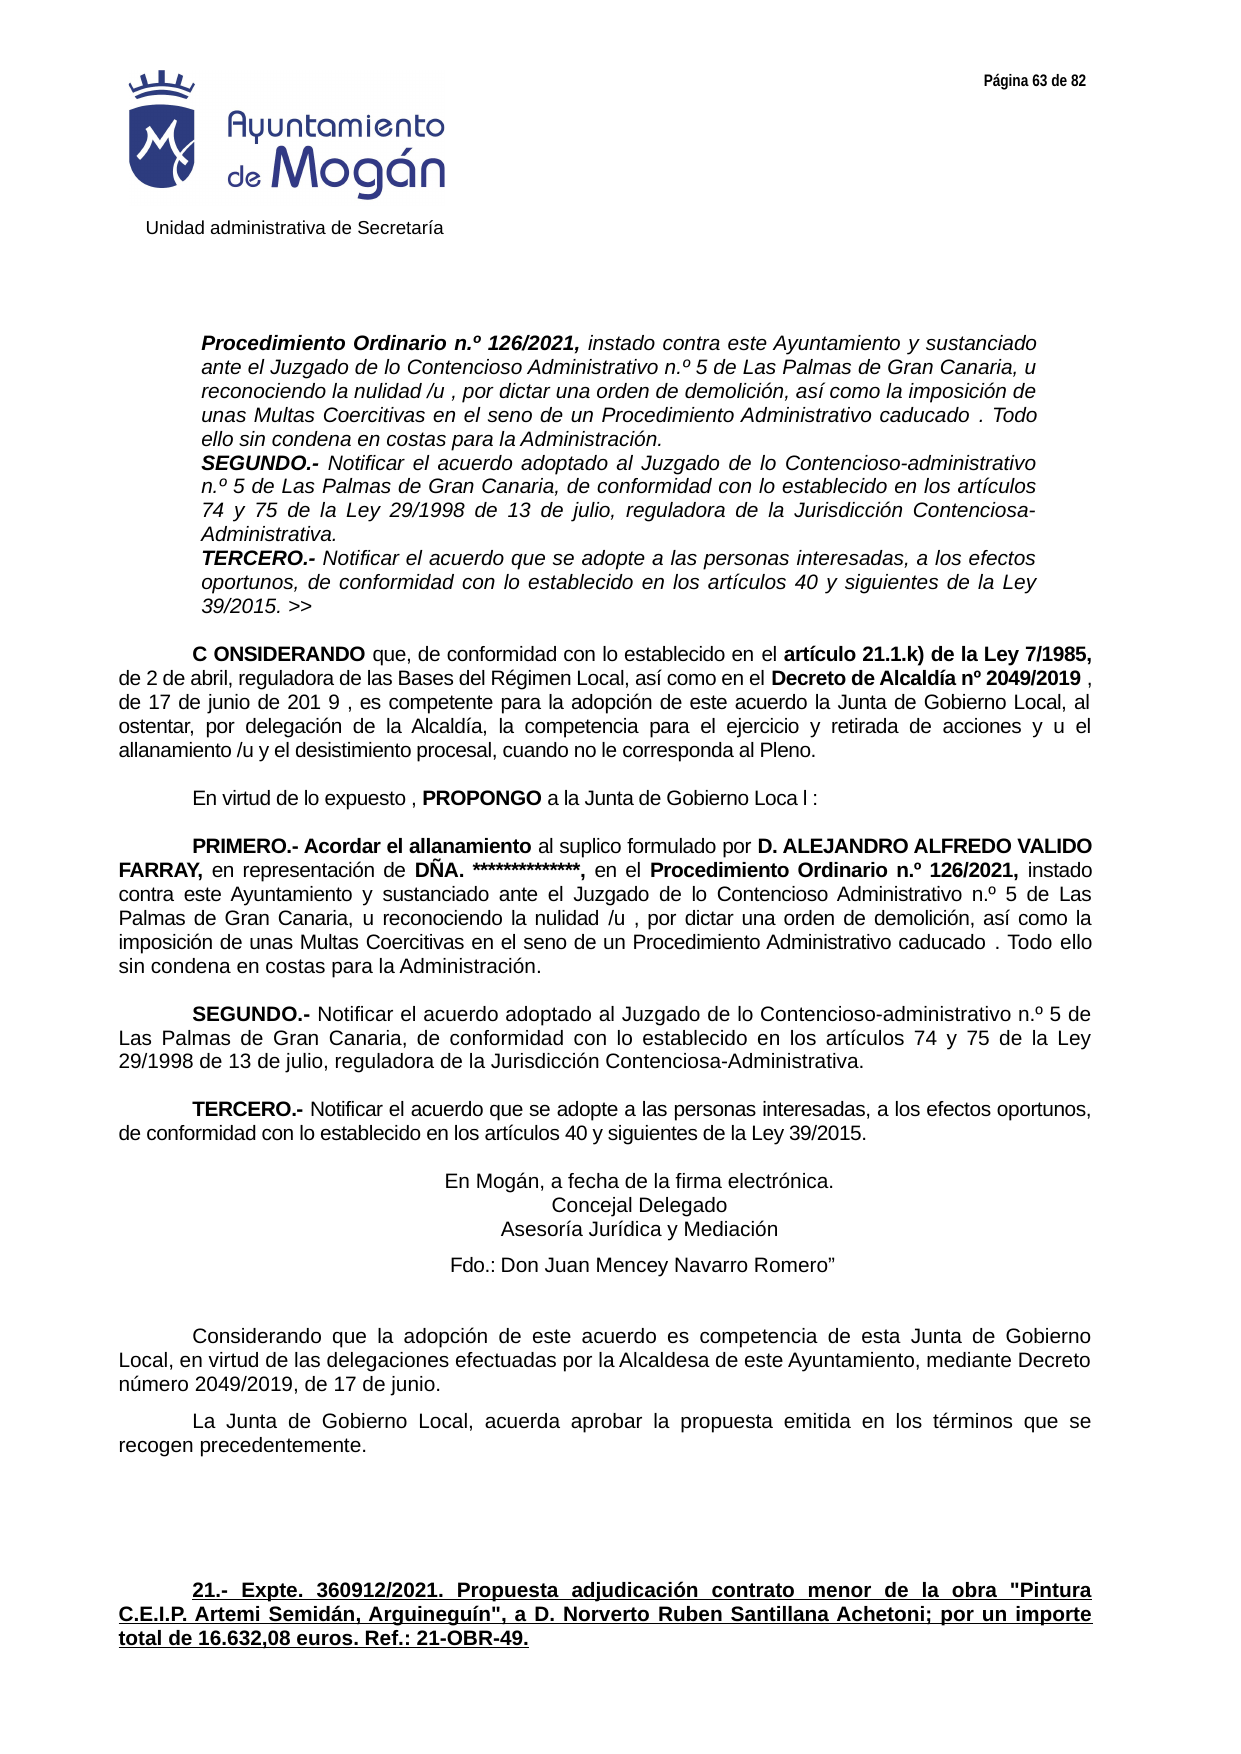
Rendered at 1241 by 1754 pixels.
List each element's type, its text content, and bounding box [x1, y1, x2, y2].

text SEGUNDO.- Notificar el acuerdo adoptado al Juzgado de lo Contencioso-administrativo n.º 5 de Las Palmas de Gran Canaria, de conformidad con lo establecido en los artículos 74 y 75 de la Ley 29/1998 de 13 de julio, reguladora de la Jurisdicción Contenciosa-Administrativa. [118, 1001, 1092, 1073]
text La Junta de Gobierno Local, acuerda aprobar la propuesta emitida en los términos que se recogen precedentemente. [118, 1408, 1092, 1456]
text Asesoría Jurídica y Mediación [118, 1217, 1092, 1241]
text En virtud de lo expuesto , PROPONGO a la Junta de Gobierno Loca l : [118, 786, 1092, 810]
text TERCERO.- Notificar el acuerdo que se adopte a las personas interesadas, a los efectos oportunos, de conformidad con lo establecido en los artículos 40 y siguientes de la Ley 39/2015. [118, 1097, 1092, 1145]
text total de 16.632,08 euros. Ref.: 21-OBR-49. [118, 1624, 1092, 1650]
text En Mogán, a fecha de la firma electrónica. [118, 1169, 1092, 1193]
text Considerando que la adopción de este acuerdo es competencia de esta Junta de Gobierno Local, en virtud de las delegaciones efectuadas por la Alcaldesa de este Ayuntamiento, mediante Decreto número 2049/2019, de 17 de junio. [118, 1324, 1092, 1396]
text Procedimiento Ordinario n.º 126/2021, instado contra este Ayuntamiento y sustanciado ante el Juzgado de lo Contencioso Administrativo n.º 5 de Las Palmas de Gran Canaria, u reconociendo la nulidad /u , por dictar una orden de demolición, así como la imposición de unas Multas Coercitivas en el seno de un Procedimiento Administrativo caducado . Todo ello sin condena en costas para la Administración. [201, 331, 1039, 450]
text Concejal Delegado [118, 1193, 1092, 1217]
picture [128, 70, 445, 206]
text C ONSIDERANDO que, de conformidad con lo establecido en el artículo 21.1.k) de la Ley 7/1985, de 2 de abril, reguladora de las Bases del Régimen Local, así como en el Decreto de Alcaldía nº 2049/2019 , de 17 de junio de 201 9 , es competente para la adopción de este acuerdo la Junta de Gobierno Local, al ostentar, por delegación de la Alcaldía, la competencia para el ejercicio y retirada de acciones y u el allanamiento /u y el desistimiento procesal, cuando no le corresponda al Pleno. [118, 642, 1092, 762]
text SEGUNDO.- Notificar el acuerdo adoptado al Juzgado de lo Contencioso-administrativo n.º 5 de Las Palmas de Gran Canaria, de conformidad con lo establecido en los artículos 74 y 75 de la Ley 29/1998 de 13 de julio, reguladora de la Jurisdicción Contenciosa-Administrativa. [201, 450, 1039, 546]
text PRIMERO.- Acordar el allanamiento al suplico formulado por D. ALEJANDRO ALFREDO VALIDO FARRAY, en representación de DÑA. **************, en el Procedimiento Ordinario n.º 126/2021, instado contra este Ayuntamiento y sustanciado ante el Juzgado de lo Contencioso Administrativo n.º 5 de Las Palmas de Gran Canaria, u reconociendo la nulidad /u , por dictar una orden de demolición, así como la imposición de unas Multas Coercitivas en el seno de un Procedimiento Administrativo caducado . Todo ello sin condena en costas para la Administración. [118, 834, 1092, 977]
text 21.- Expte. 360912/2021. Propuesta adjudicación contrato menor de la obra "Pintura C.E.I.P. Artemi Semidán, Arguineguín", a D. Norverto Ruben Santillana Achetoni; por un importe [118, 1578, 1092, 1623]
text TERCERO.- Notificar el acuerdo que se adopte a las personas interesadas, a los efectos oportunos, de conformidad con lo establecido en los artículos 40 y siguientes de la Ley 39/2015. >> [201, 546, 1039, 618]
text Fdo.: Don Juan Mencey Navarro Romero” [118, 1253, 1092, 1277]
